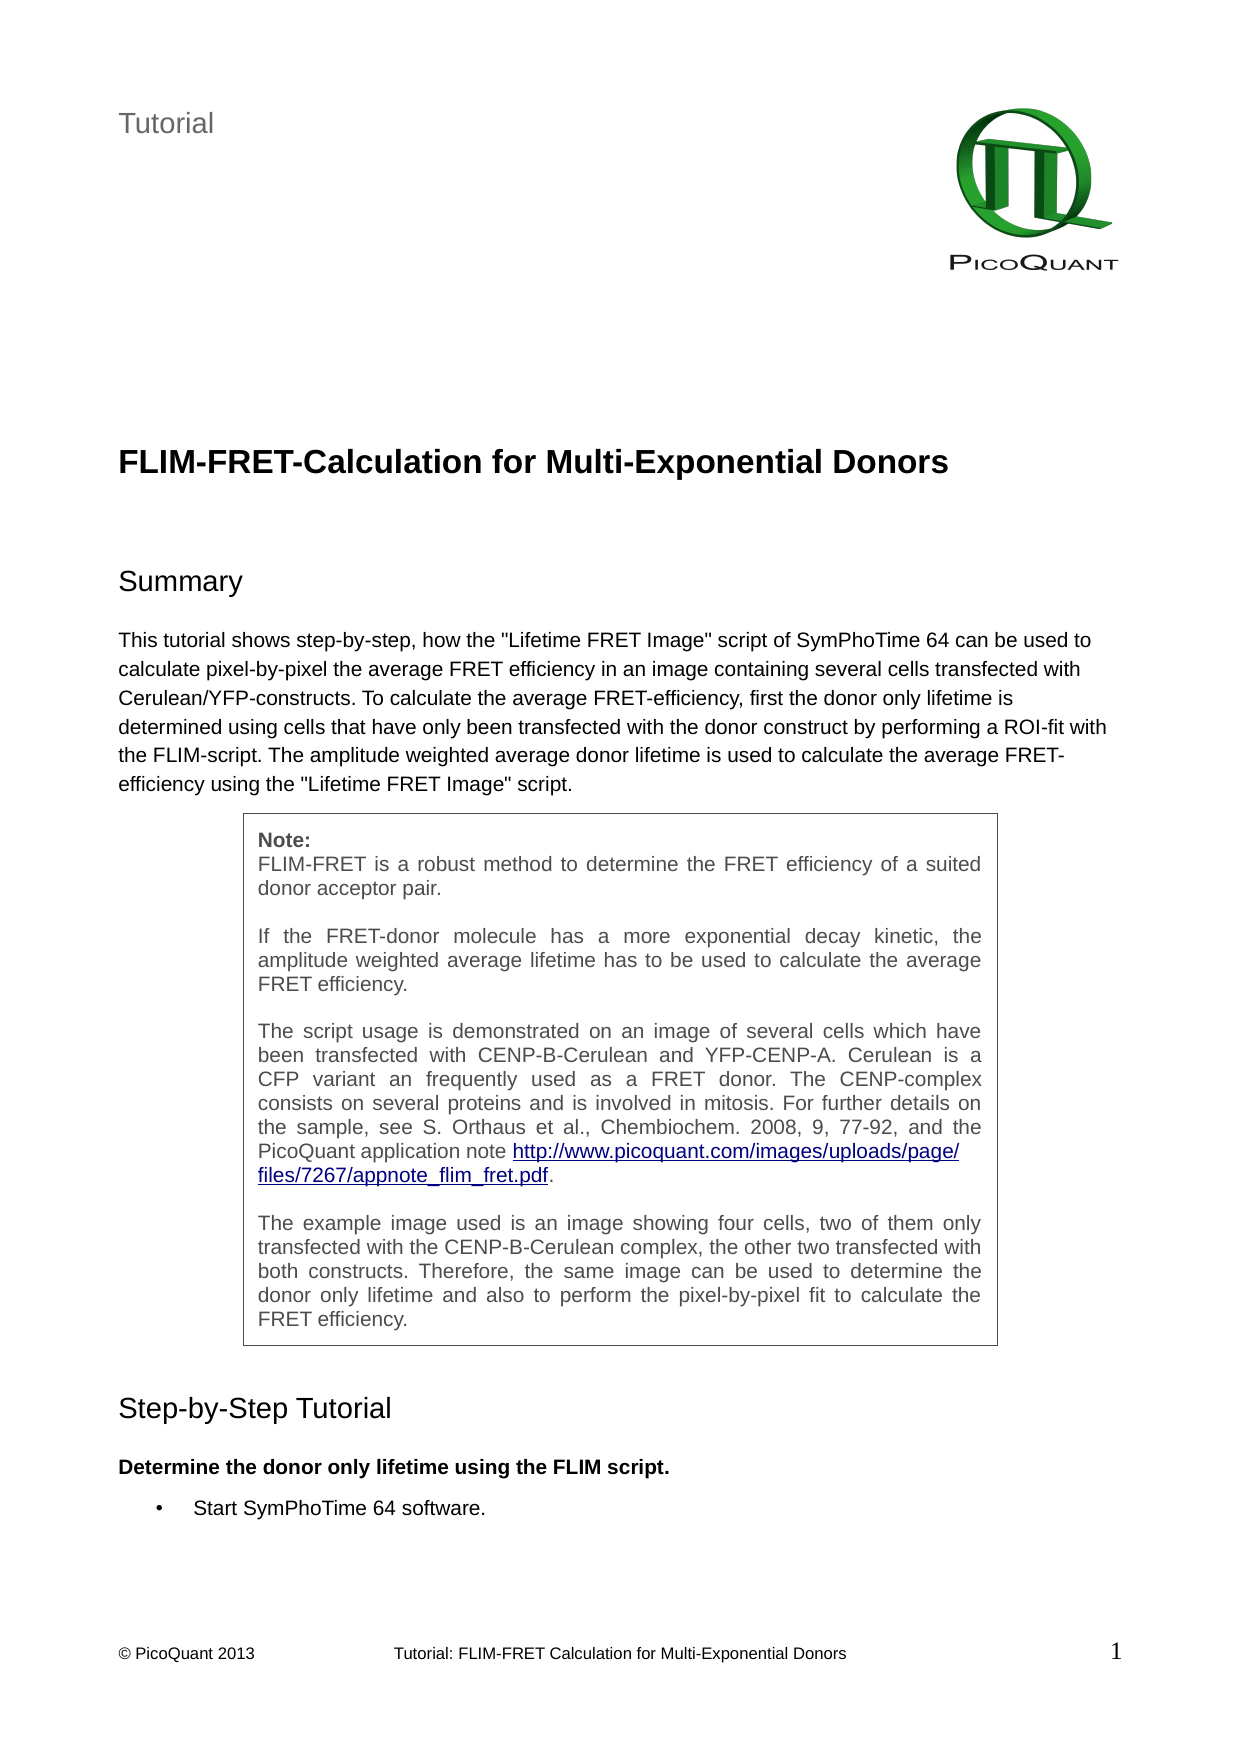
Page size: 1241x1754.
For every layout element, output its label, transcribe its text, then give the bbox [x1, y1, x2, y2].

text FLIM-FRET is a robust method to determine the FRET efficiency of a suited donor acceptor pair. [258, 852, 983, 899]
text Note: [258, 828, 983, 852]
text Tutorial [118, 106, 921, 140]
text Step-by-Step Tutorial [118, 1391, 1122, 1424]
picture [921, 106, 1123, 291]
text This tutorial shows step-by-step, how the "Lifetime FRET Image" script of SymPhoTime 64 can be used to calculate pixel-by-pixel the average FRET efficiency in an image containing several cells transfected with Cerulean/YFP-constructs. To calculate the average FRET-efficiency, first the donor only lifetime is determined using cells that have only been transfected with the donor construct by performing a ROI-fit with the FLIM-script. The amplitude weighted average donor lifetime is used to calculate the average FRET-efficiency using the "Lifetime FRET Image" script. [118, 628, 1122, 796]
text Determine the donor only lifetime using the FLIM script. [118, 1455, 1122, 1479]
text The example image used is an image showing four cells, two of them only transfected with the CENP-B-Cerulean complex, the other two transfected with both constructs. Therefore, the same image can be used to determine the donor only lifetime and also to perform the pixel-by-pixel fit to calculate the FRET efficiency. [258, 1211, 983, 1331]
list Start SymPhoTime 64 software. [156, 1495, 1122, 1519]
text The script usage is demonstrated on an image of several cells which have been transfected with CENP-B-Cerulean and YFP-CENP-A. Cerulean is a CFP variant an frequently used as a FRET donor. The CENP-complex consists on several proteins and is involved in mitosis. For further details on the sample, see S. Orthaus et al., Chembiochem. 2008, 9, 77-92, and the PicoQuant application note http://www.picoquant.com/images/uploads/page/ [258, 1019, 983, 1163]
text Summary [118, 564, 1122, 598]
text FLIM-FRET-Calculation for Multi-Exponential Donors [118, 442, 1122, 480]
text If the FRET-donor molecule has a more exponential decay kinetic, the amplitude weighted average lifetime has to be used to calculate the average FRET efficiency. [258, 923, 983, 995]
text files/7267/appnote_flim_fret.pdf. [258, 1163, 983, 1187]
